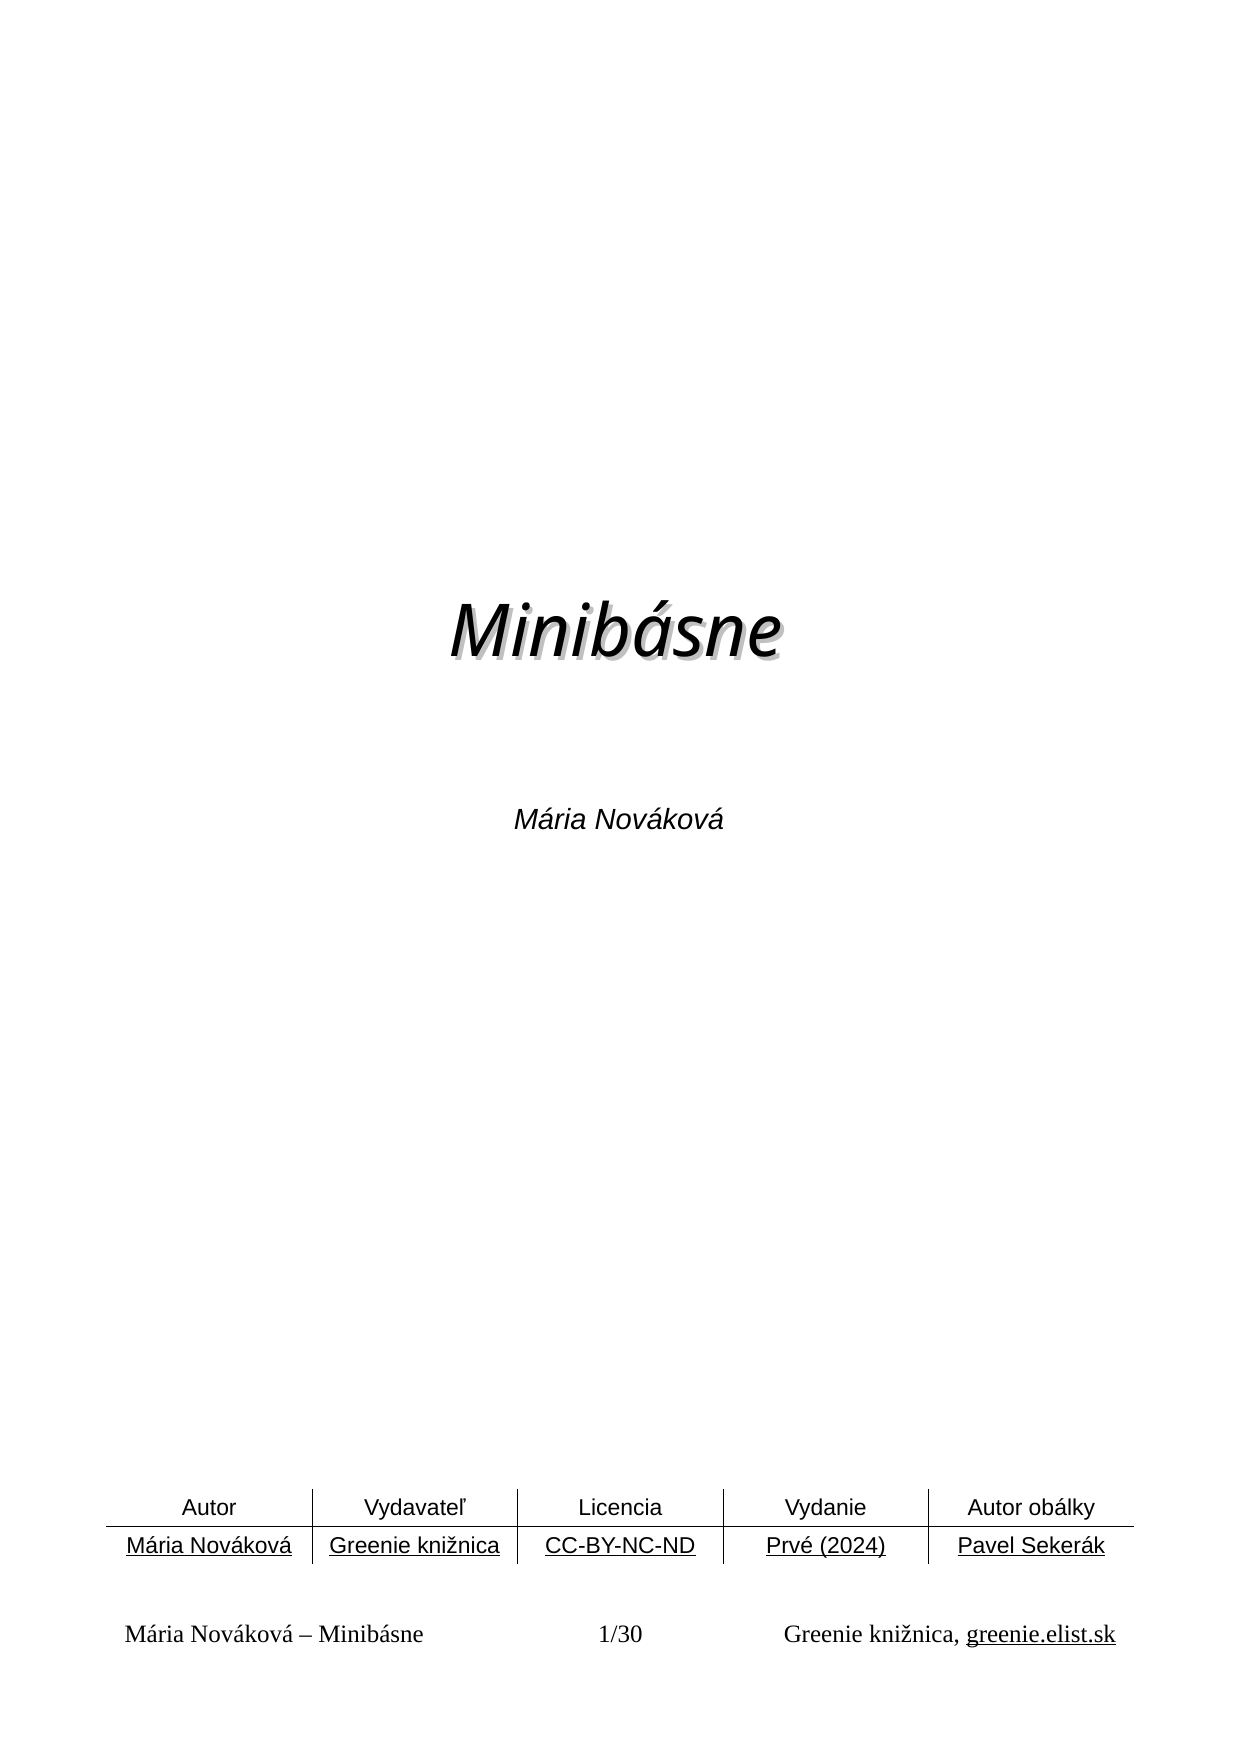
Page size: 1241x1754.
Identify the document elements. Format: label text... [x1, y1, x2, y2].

subtitle Mária Nováková [106, 802, 1134, 836]
table_cell Mária Nováková [106, 1527, 312, 1564]
table_header Autor [106, 1489, 312, 1526]
table_header Autor obálky [929, 1489, 1134, 1526]
subtitle Minibásne [106, 579, 1134, 678]
table_cell Pavel Sekerák [929, 1527, 1134, 1564]
table_cell Greenie knižnica [313, 1527, 517, 1564]
table_header Vydavateľ [313, 1489, 517, 1526]
table_header Vydanie [724, 1489, 928, 1526]
table_cell CC-BY-NC-ND [518, 1527, 723, 1564]
table_cell Prvé (2024) [724, 1527, 928, 1564]
table_header Licencia [518, 1489, 723, 1526]
